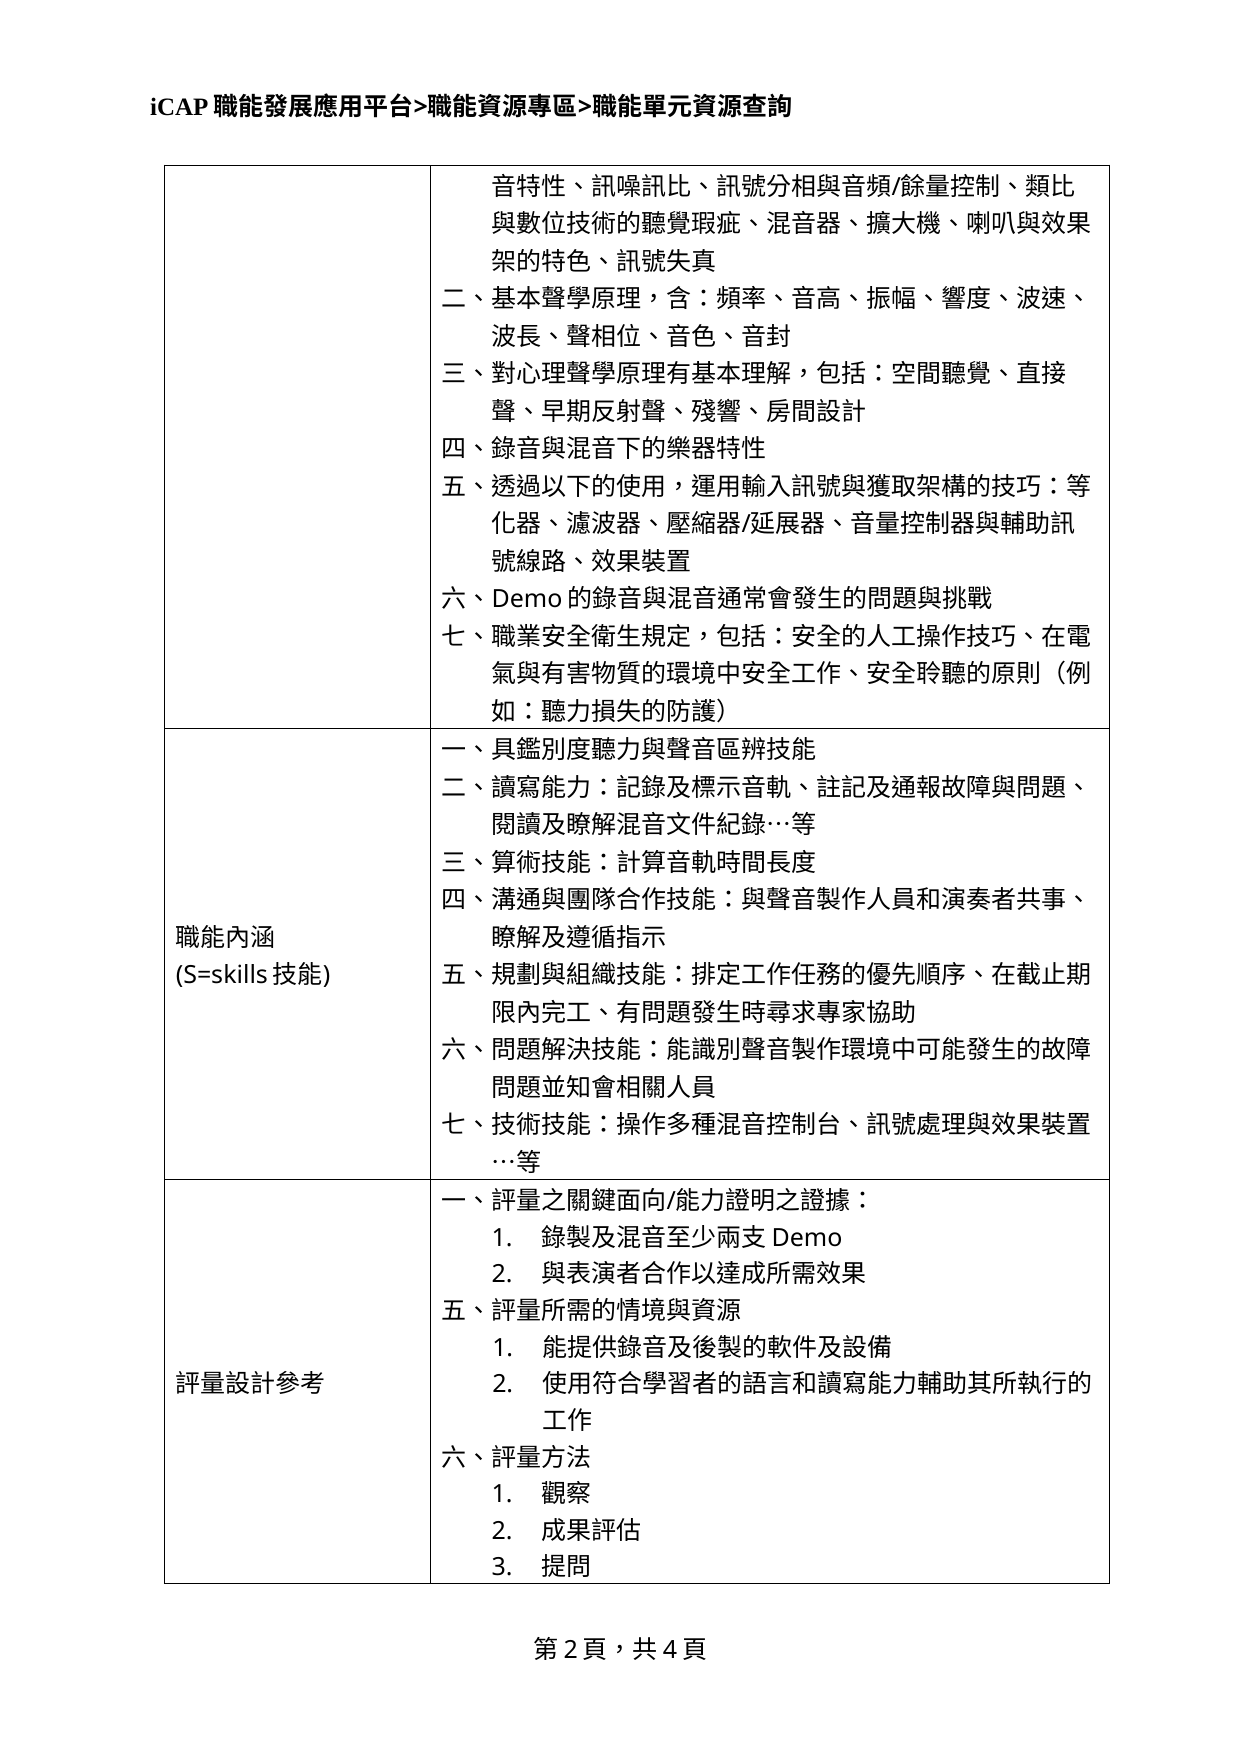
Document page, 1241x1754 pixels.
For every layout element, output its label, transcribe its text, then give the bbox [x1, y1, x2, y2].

table_cell [165, 166, 430, 728]
table_cell 評量之關鍵面向/能力證明之證據： 錄製及混音至少兩支Demo 與表演者合作以達成所需效果 評量所需的情境與資源 能提供錄音及後製的軟件及設備 使用符合學習者的語言和讀寫能力輔助其所執行的工作 評量方法 觀察 成果評估 提問 [431, 1180, 1109, 1583]
table_cell 具鑑別度聽力與聲音區辨技能 讀寫能力：記錄及標示音軌、註記及通報故障與問題、閱讀及瞭解混音文件紀錄…等 算術技能：計算音軌時間長度 溝通與團隊合作技能：與聲音製作人員和演奏者共事、瞭解及遵循指示 規劃與組織技能：排定工作任務的優先順序、在截止期限內完工、有問題發生時尋求專家協助 問題解決技能：能識別聲音製作環境中可能發生的故障問題並知會相關人員 技術技能：操作多種混音控制台、訊號處理與效果裝置…等 [431, 729, 1109, 1179]
table_cell 音特性、訊噪訊比、訊號分相與音頻/餘量控制、類比與數位技術的聽覺瑕疵、混音器、擴大機、喇叭與效果架的特色、訊號失真 基本聲學原理，含：頻率、音高、振幅、響度、波速、波長、聲相位、音色、音封 對心理聲學原理有基本理解，包括：空間聽覺、直接聲、早期反射聲、殘響、房間設計 錄音與混音下的樂器特性 透過以下的使用，運用輸入訊號與獲取架構的技巧：等化器、濾波器、壓縮器/延展器、音量控制器與輔助訊號線路、效果裝置 Demo的錄音與混音通常會發生的問題與挑戰 職業安全衛生規定，包括：安全的人工操作技巧、在電氣與有害物質的環境中安全工作、安全聆聽的原則（例如：聽力損失的防護） [431, 166, 1109, 728]
table_cell 評量設計參考 [165, 1180, 430, 1583]
table_cell 職能內涵 (S=skills技能) [165, 729, 430, 1179]
